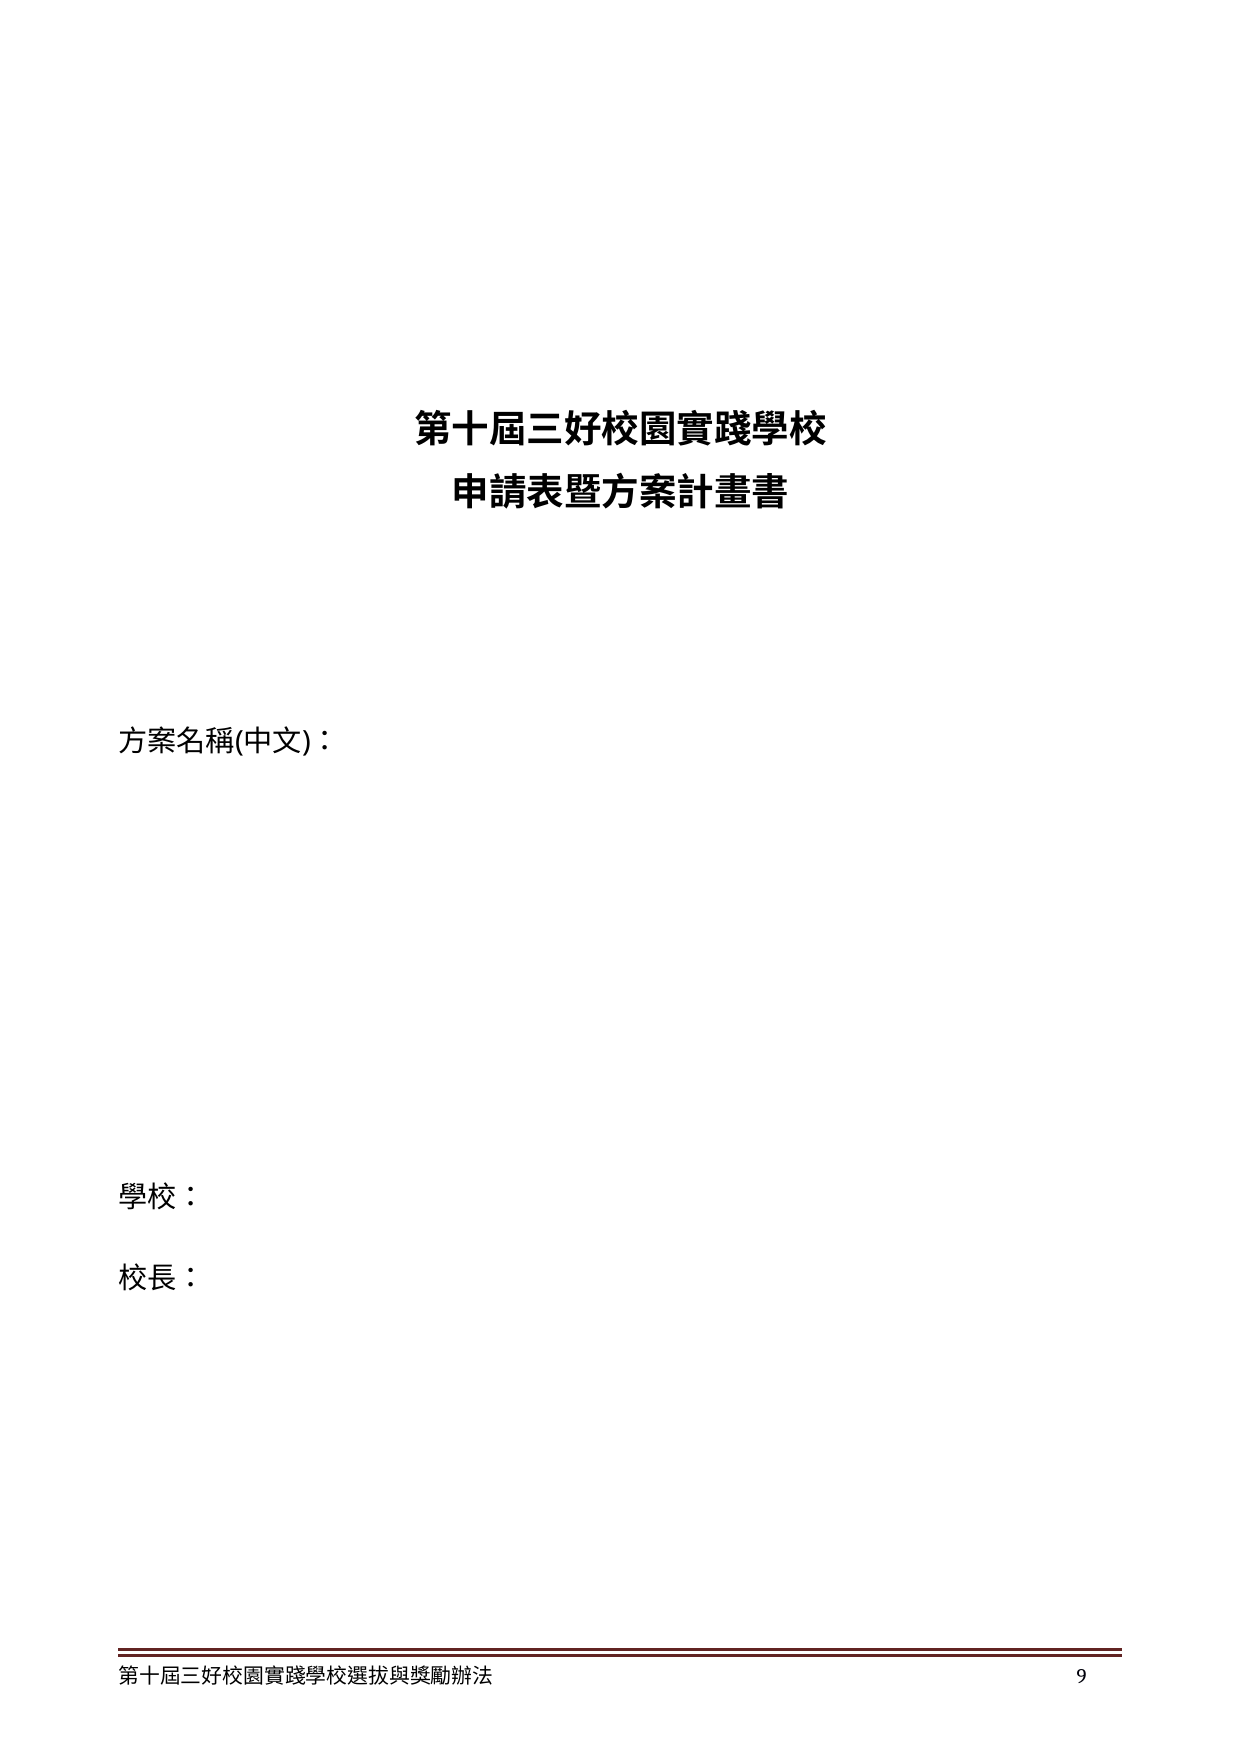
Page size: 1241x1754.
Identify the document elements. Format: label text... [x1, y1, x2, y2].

text 第十屆三好校園實踐學校 [118, 384, 1122, 447]
text 校長： [118, 1234, 1122, 1297]
text 學校： [118, 1153, 1122, 1216]
text 申請表暨方案計畫書 [118, 447, 1122, 509]
text 方案名稱(中文)： [118, 697, 1122, 759]
